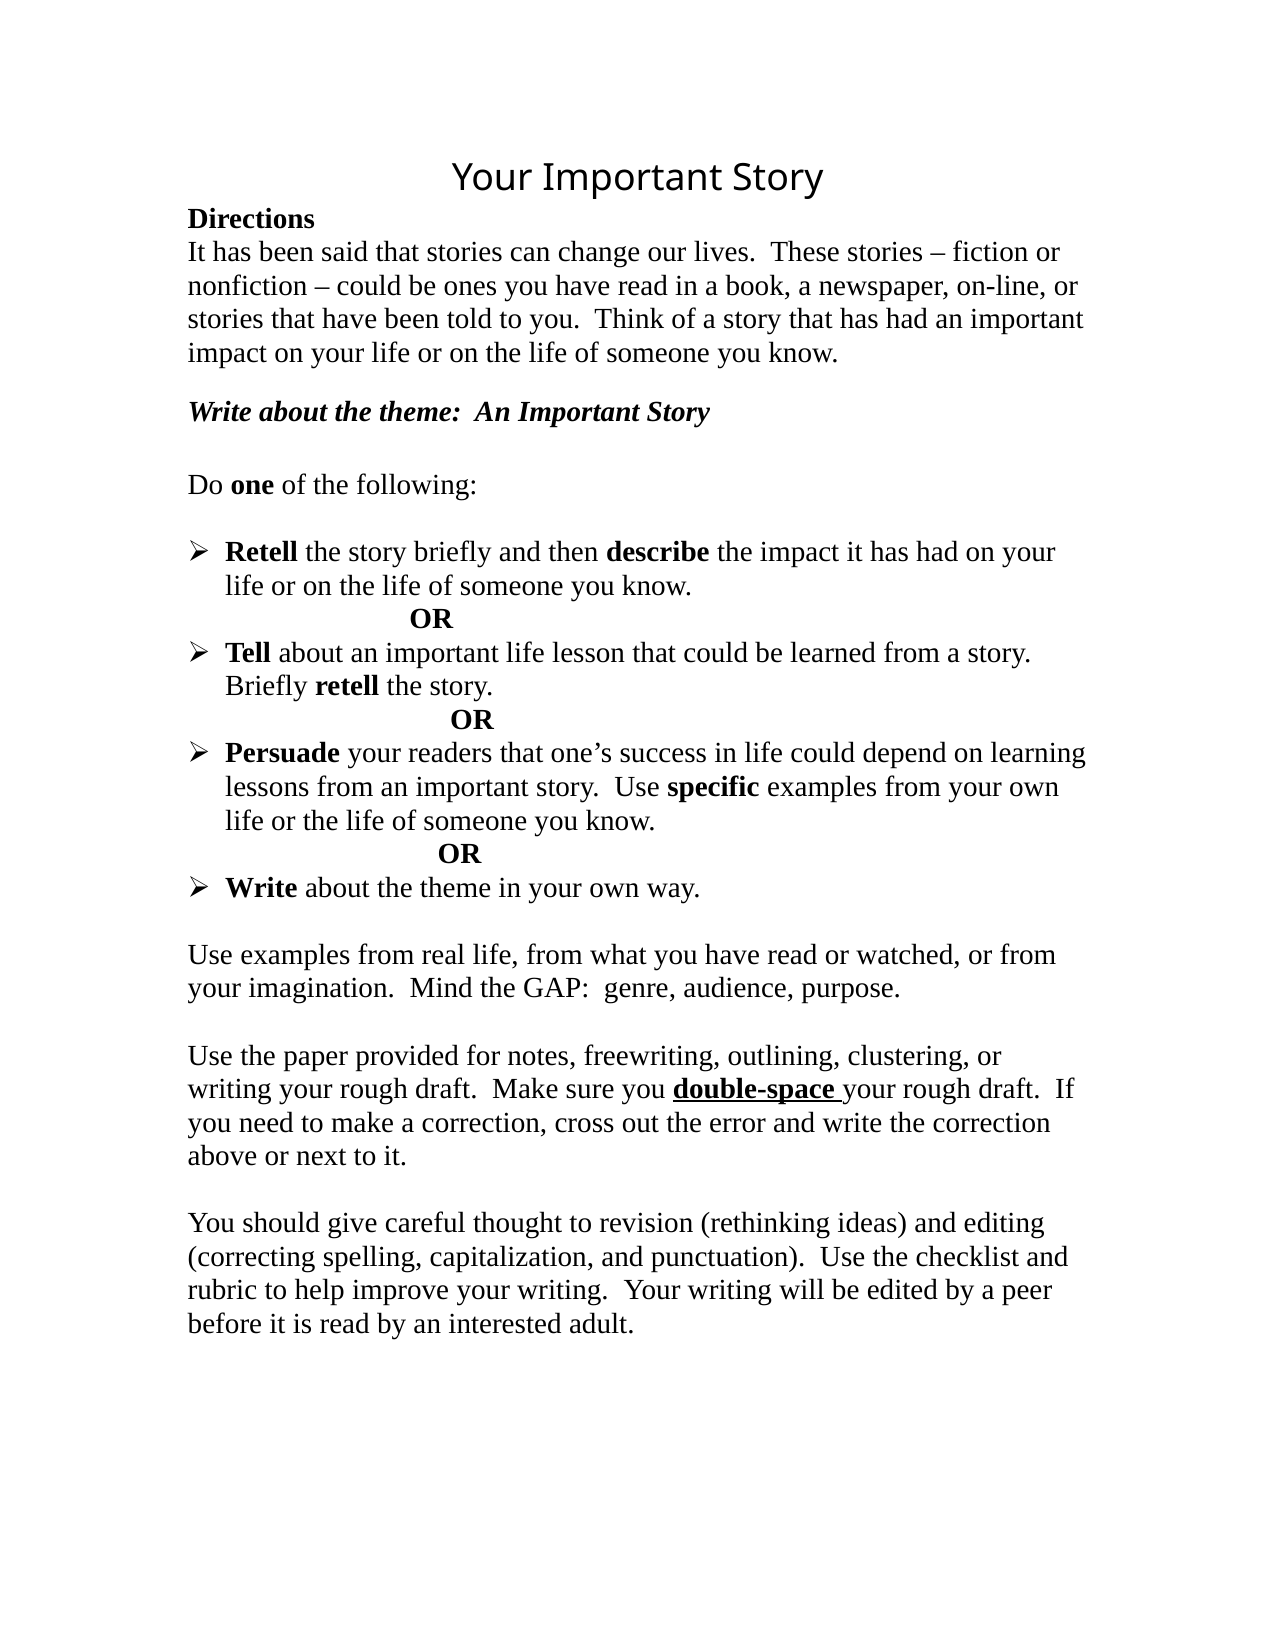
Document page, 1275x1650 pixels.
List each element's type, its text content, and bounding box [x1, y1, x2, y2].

text Do one of the following: [187, 467, 1087, 501]
subtitle Write about the theme: An Important Story [187, 394, 1087, 427]
text OR [187, 702, 1087, 736]
text Use the paper provided for notes, freewriting, outlining, clustering, or writing your rough draft. Make sure you double-space your rough draft. If you need to make a correction, cross out the error and write the correction above or next to it. [187, 1038, 1087, 1172]
text You should give careful thought to revision (rethinking ideas) and editing (correcting spelling, capitalization, and punctuation). Use the checklist and rubric to help improve your writing. Your writing will be edited by a peer before it is read by an interested adult. [187, 1205, 1087, 1339]
text It has been said that stories can change our lives. These stories – fiction or nonfiction – could be ones you have read in a book, a newspaper, on-line, or stories that have been told to you. Think of a story that has had an important impact on your life or on the life of someone you know. [187, 234, 1087, 369]
list Tell about an important life lesson that could be learned from a story. Briefly retell the story. [187, 635, 1087, 702]
list Retell the story briefly and then describe the impact it has had on your life or on the life of someone you know. [187, 534, 1087, 601]
text Directions [187, 201, 1087, 234]
text Use examples from real life, from what you have read or watched, or from your imagination. Mind the GAP: genre, audience, purpose. [187, 937, 1087, 1004]
list Persuade your readers that one’s success in life could depend on learning lessons from an important story. Use specific examples from your own life or the life of someone you know. [187, 736, 1087, 836]
text OR [187, 601, 1087, 635]
text OR [187, 836, 1087, 870]
list Write about the theme in your own way. [187, 870, 1087, 903]
